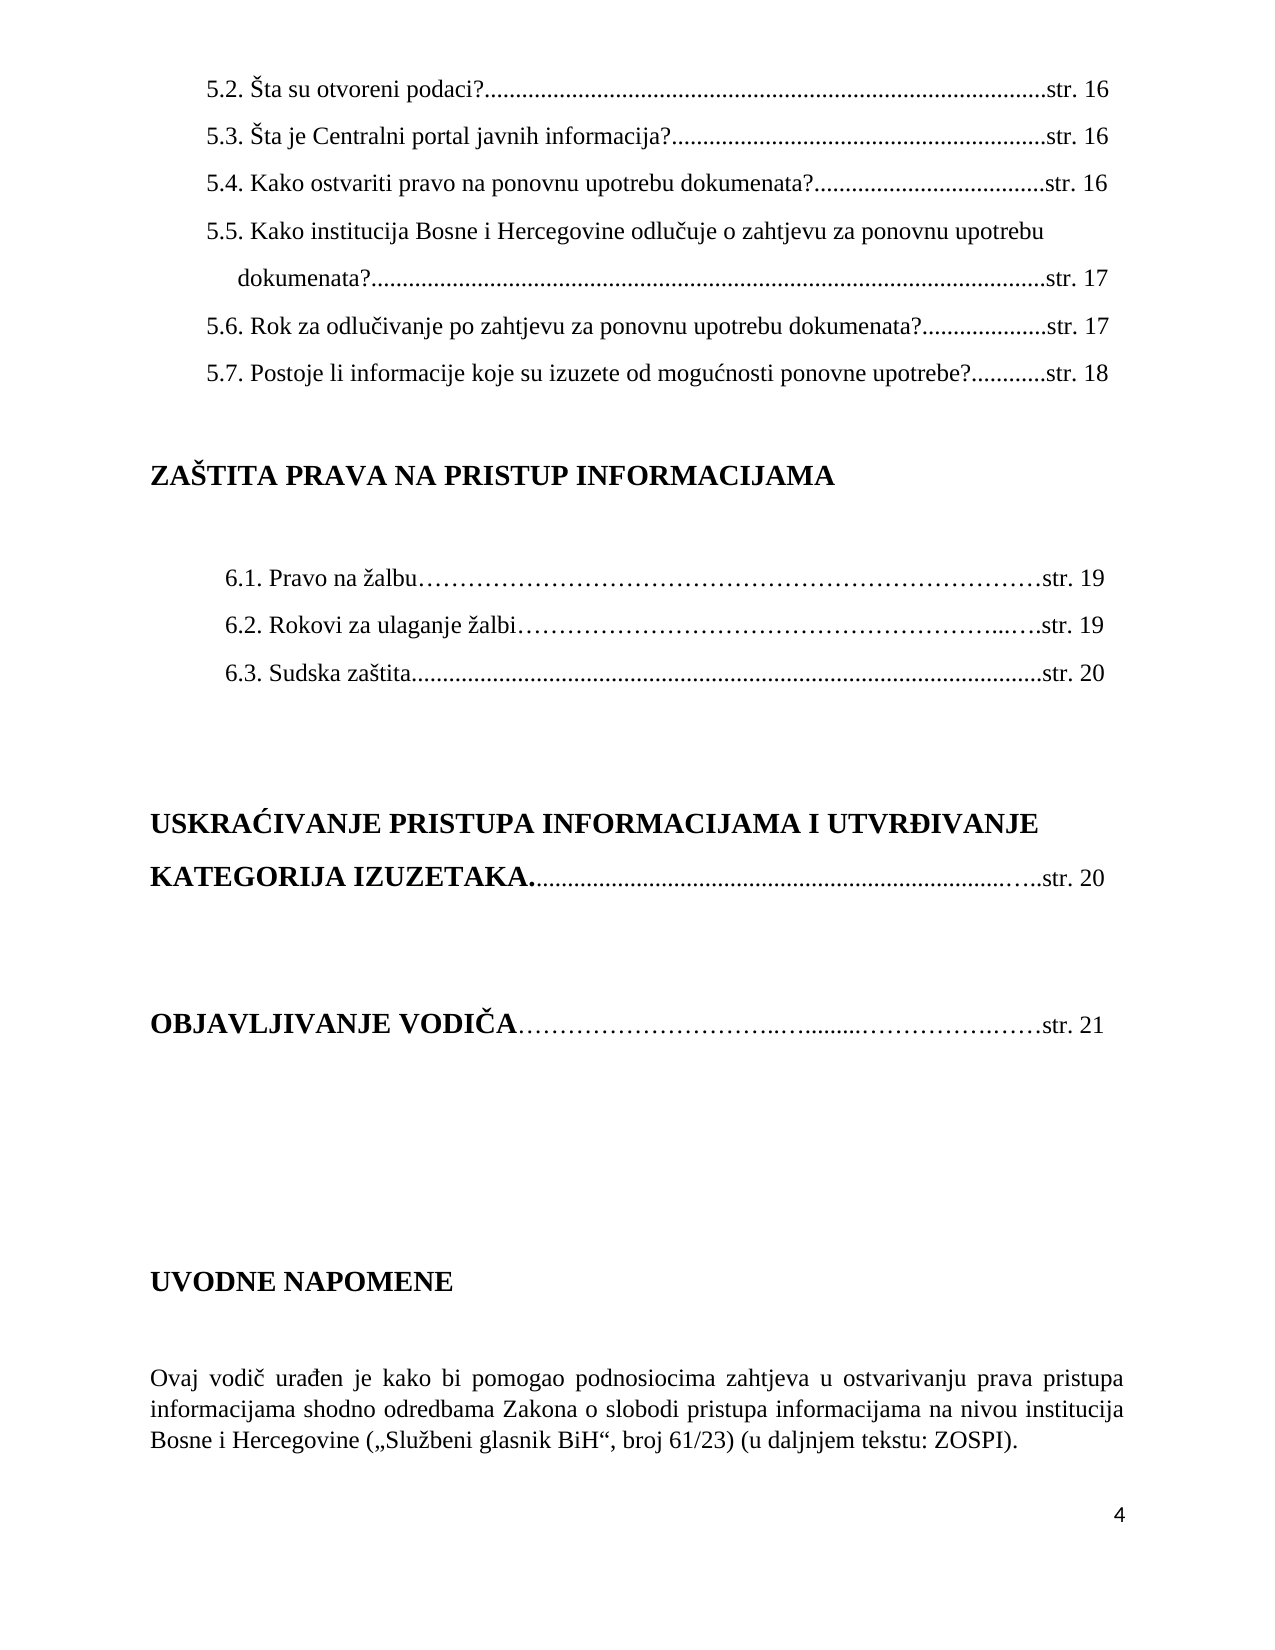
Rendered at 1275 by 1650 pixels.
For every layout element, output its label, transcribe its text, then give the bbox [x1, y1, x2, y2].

text 5.2. Šta su otvoreni podaci?..........................................................................................str. 16 [150, 74, 1125, 102]
text KATEGORIJA IZUZETAKA............................................................................…..str. 20 [150, 859, 1125, 892]
text 6.2. Rokovi za ulaganje žalbi…………………………………………………...….str. 19 [150, 610, 1125, 639]
list 6.3. Sudska zaštita.....................................................................................................str. 20 [225, 658, 1125, 687]
text 5.3. Šta je Centralni portal javnih informacija?............................................................str. 16 [150, 121, 1125, 150]
text ZAŠTITA PRAVA NA PRISTUP INFORMACIJAMA [150, 458, 1125, 492]
text 6.1. Pravo na žalbu…………………………………………………………………str. 19 [150, 563, 1125, 592]
text OBJAVLJIVANJE VODIČA…………………………..….........…………….……str. 21 [150, 1006, 1125, 1040]
text 5.4. Kako ostvariti pravo na ponovnu upotrebu dokumenata?.....................................str. 16 [150, 168, 1125, 197]
text dokumenata?............................................................................................................str. 17 [150, 263, 1125, 292]
text UVODNE NAPOMENE [150, 1264, 1125, 1297]
text 5.5. Kako institucija Bosne i Hercegovine odlučuje o zahtjevu za ponovnu upotrebu [150, 216, 1125, 245]
text Ovaj vodič urađen je kako bi pomogao podnosiocima zahtjeva u ostvarivanju prava pristupa informacijama shodno odredbama Zakona o slobodi pristupa informacijama na nivou institucija Bosne i Hercegovine („Službeni glasnik BiH“, broj 61/23) (u daljnjem tekstu: ZOSPI). [150, 1363, 1125, 1454]
text 5.7. Postoje li informacije koje su izuzete od mogućnosti ponovne upotrebe?............str. 18 [150, 358, 1125, 387]
text 5.6. Rok za odlučivanje po zahtjevu za ponovnu upotrebu dokumenata?....................str. 17 [150, 311, 1125, 339]
text USKRAĆIVANJE PRISTUPA INFORMACIJAMA I UTVRĐIVANJE [150, 806, 1125, 840]
